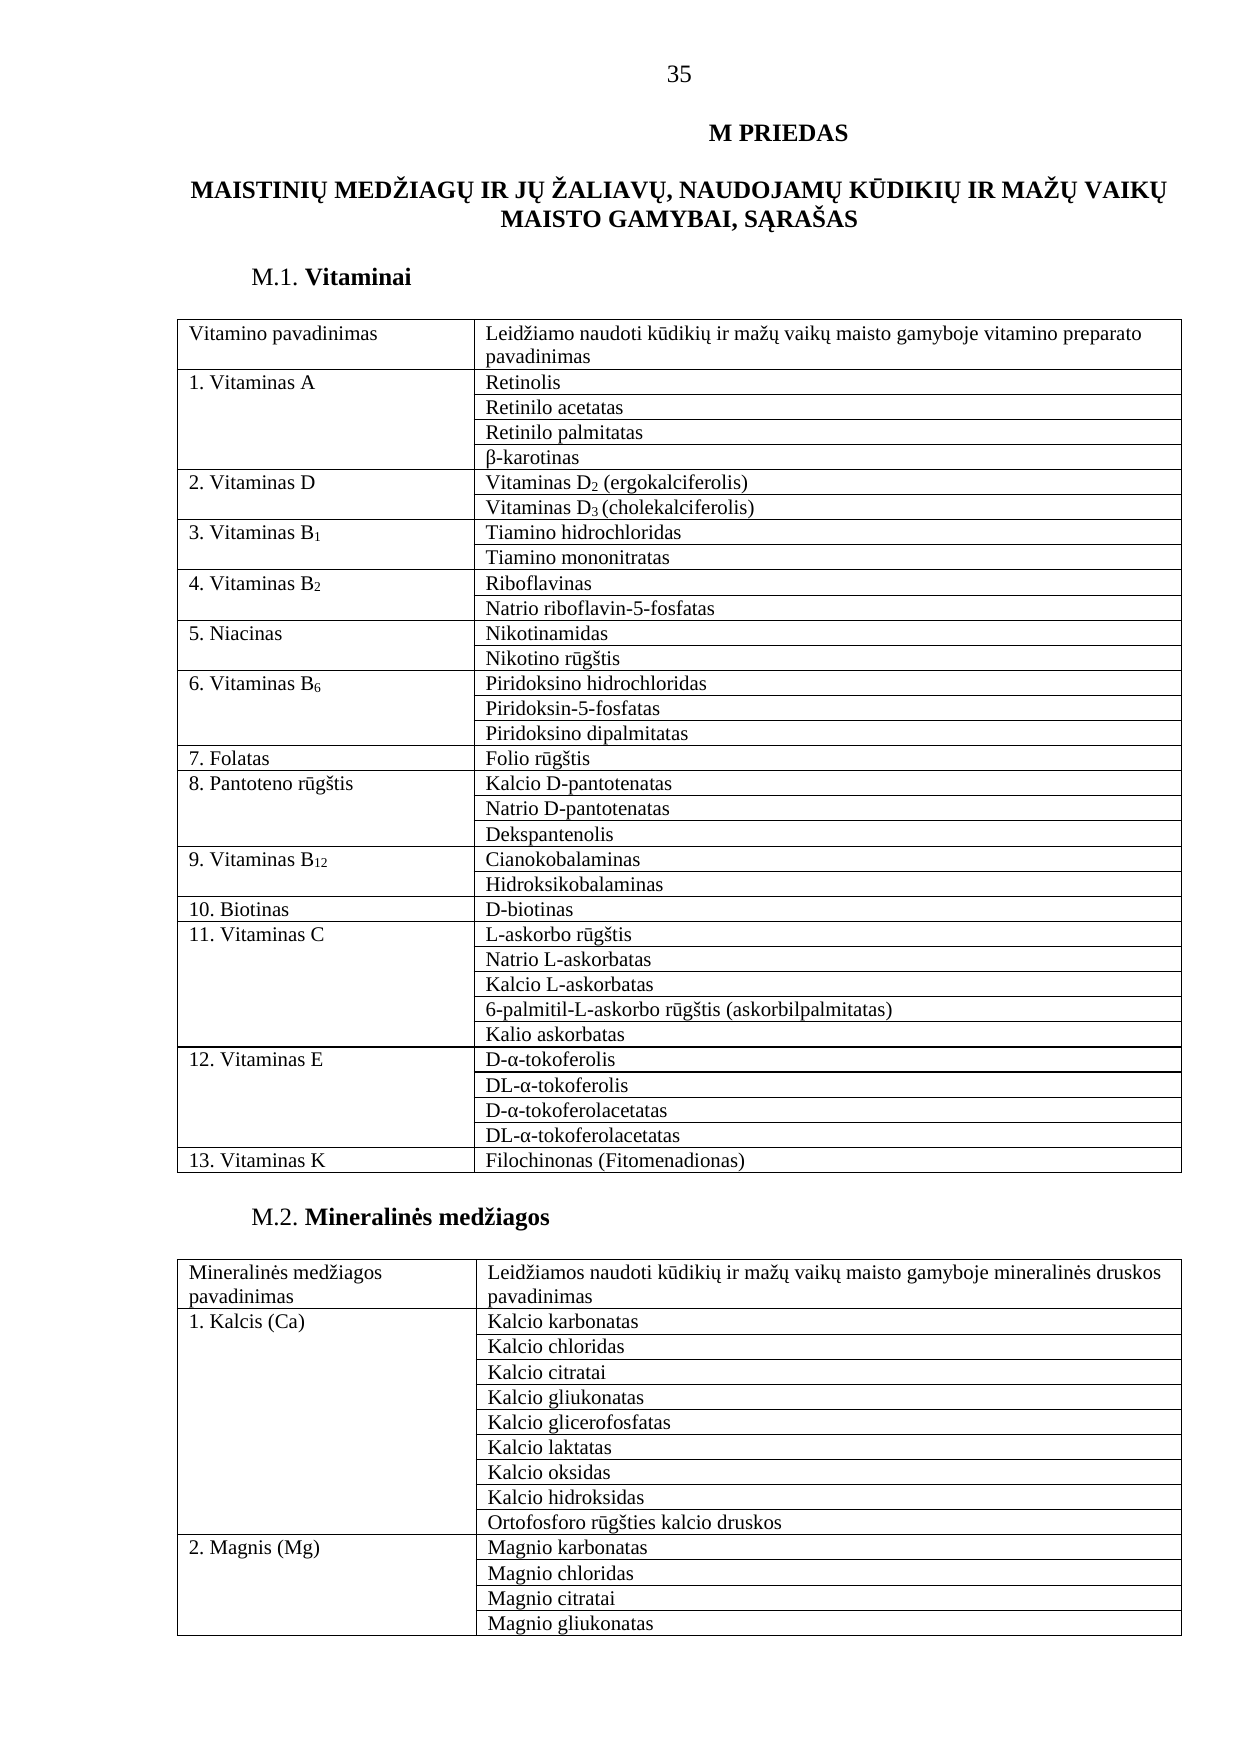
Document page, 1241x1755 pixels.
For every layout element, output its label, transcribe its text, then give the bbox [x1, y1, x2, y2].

table_cell 7. Folatas [178, 746, 474, 770]
table_cell 10. Biotinas [178, 897, 474, 921]
table_cell Ortofosforo rūgšties kalcio druskos [477, 1510, 1181, 1534]
table_cell DL-α-tokoferolis [475, 1073, 1181, 1097]
table_header Leidžiamos naudoti kūdikių ir mažų vaikų maisto gamyboje mineralinės druskos pavadinimas [477, 1260, 1181, 1308]
table_header Mineralinės medžiagos pavadinimas [178, 1260, 476, 1308]
table_cell Magnio karbonatas [477, 1535, 1181, 1559]
table_cell Cianokobalaminas [475, 847, 1181, 871]
table_cell 12. Vitaminas E [178, 1048, 474, 1147]
table_cell Magnio chloridas [477, 1560, 1181, 1584]
table_cell 2. Vitaminas D [178, 470, 474, 519]
table_cell Kalcio oksidas [477, 1460, 1181, 1484]
table_cell Filochinonas (Fitomenadionas) [475, 1148, 1181, 1172]
table_cell 9. Vitaminas B12 [178, 847, 474, 896]
table_cell Magnio gliukonatas [477, 1611, 1181, 1635]
table_cell 3. Vitaminas B1 [178, 520, 474, 569]
table_cell Kalcio hidroksidas [477, 1485, 1181, 1509]
text MAISTINIŲ MEDŽIAGŲ IR JŲ ŽALIAVŲ, NAUDOJAMŲ KŪDIKIŲ IR MAŽŲ VAIKŲ MAISTO GAMYBAI, SĄRAŠAS [177, 176, 1181, 233]
table_cell Piridoksino dipalmitatas [475, 721, 1181, 745]
table_cell D-biotinas [475, 897, 1181, 921]
table_cell 6-palmitil-L-askorbo rūgštis (askorbilpalmitatas) [475, 997, 1181, 1021]
table_cell DL-α-tokoferolacetatas [475, 1123, 1181, 1147]
table_cell Kalcio laktatas [477, 1435, 1181, 1459]
table_cell Hidroksikobalaminas [475, 872, 1181, 896]
table_cell β-karotinas [475, 445, 1181, 469]
table_cell Kalio askorbatas [475, 1022, 1181, 1046]
table_cell 4. Vitaminas B2 [178, 570, 474, 619]
table_cell Kalcio chloridas [477, 1335, 1181, 1358]
table_cell Folio rūgštis [475, 746, 1181, 770]
table_cell Nikotino rūgštis [475, 646, 1181, 670]
table_cell Vitaminas D2 (ergokalciferolis) [475, 470, 1181, 494]
table_cell 6. Vitaminas B6 [178, 671, 474, 745]
table_cell Natrio L-askorbatas [475, 947, 1181, 971]
table_cell 2. Magnis (Mg) [178, 1535, 476, 1635]
table_cell Kalcio glicerofosfatas [477, 1410, 1181, 1434]
table_cell L-askorbo rūgštis [475, 922, 1181, 946]
text M.1. Vitaminai [177, 262, 1181, 291]
table_cell 8. Pantoteno rūgštis [178, 771, 474, 846]
table_cell Nikotinamidas [475, 621, 1181, 645]
table_cell Magnio citratai [477, 1586, 1181, 1609]
table_cell Riboflavinas [475, 570, 1181, 594]
table_cell D-α-tokoferolis [475, 1048, 1181, 1071]
table_header Vitamino pavadinimas [178, 320, 474, 368]
table_cell Piridoksino hidrochloridas [475, 671, 1181, 695]
table_cell 1. Vitaminas A [178, 370, 474, 469]
table_cell D-α-tokoferolacetatas [475, 1098, 1181, 1122]
table_cell Kalcio L-askorbatas [475, 972, 1181, 996]
table_cell Retinolis [475, 370, 1181, 394]
table_cell 1. Kalcis (Ca) [178, 1309, 476, 1534]
table_cell Dekspantenolis [475, 821, 1181, 846]
text M.2. Mineralinės medžiagos [177, 1202, 1181, 1230]
table_cell 13. Vitaminas K [178, 1148, 474, 1172]
table_cell Natrio riboflavin-5-fosfatas [475, 596, 1181, 619]
table_cell Natrio D-pantotenatas [475, 796, 1181, 820]
table_cell Piridoksin-5-fosfatas [475, 696, 1181, 720]
table_cell Tiamino hidrochloridas [475, 520, 1181, 544]
table_cell 11. Vitaminas C [178, 922, 474, 1046]
table_cell Kalcio D-pantotenatas [475, 771, 1181, 795]
table_cell Tiamino mononitratas [475, 545, 1181, 569]
table_cell Kalcio karbonatas [477, 1309, 1181, 1333]
table_cell Retinilo palmitatas [475, 420, 1181, 444]
table_cell Kalcio gliukonatas [477, 1385, 1181, 1409]
table_cell Vitaminas D3 (cholekalciferolis) [475, 495, 1181, 519]
table_cell 5. Niacinas [178, 621, 474, 670]
table_header Leidžiamo naudoti kūdikių ir mažų vaikų maisto gamyboje vitamino preparato pavadinimas [475, 320, 1181, 368]
table_cell Kalcio citratai [477, 1360, 1181, 1384]
table_cell Retinilo acetatas [475, 395, 1181, 419]
text M PRIEDAS [177, 118, 1181, 147]
